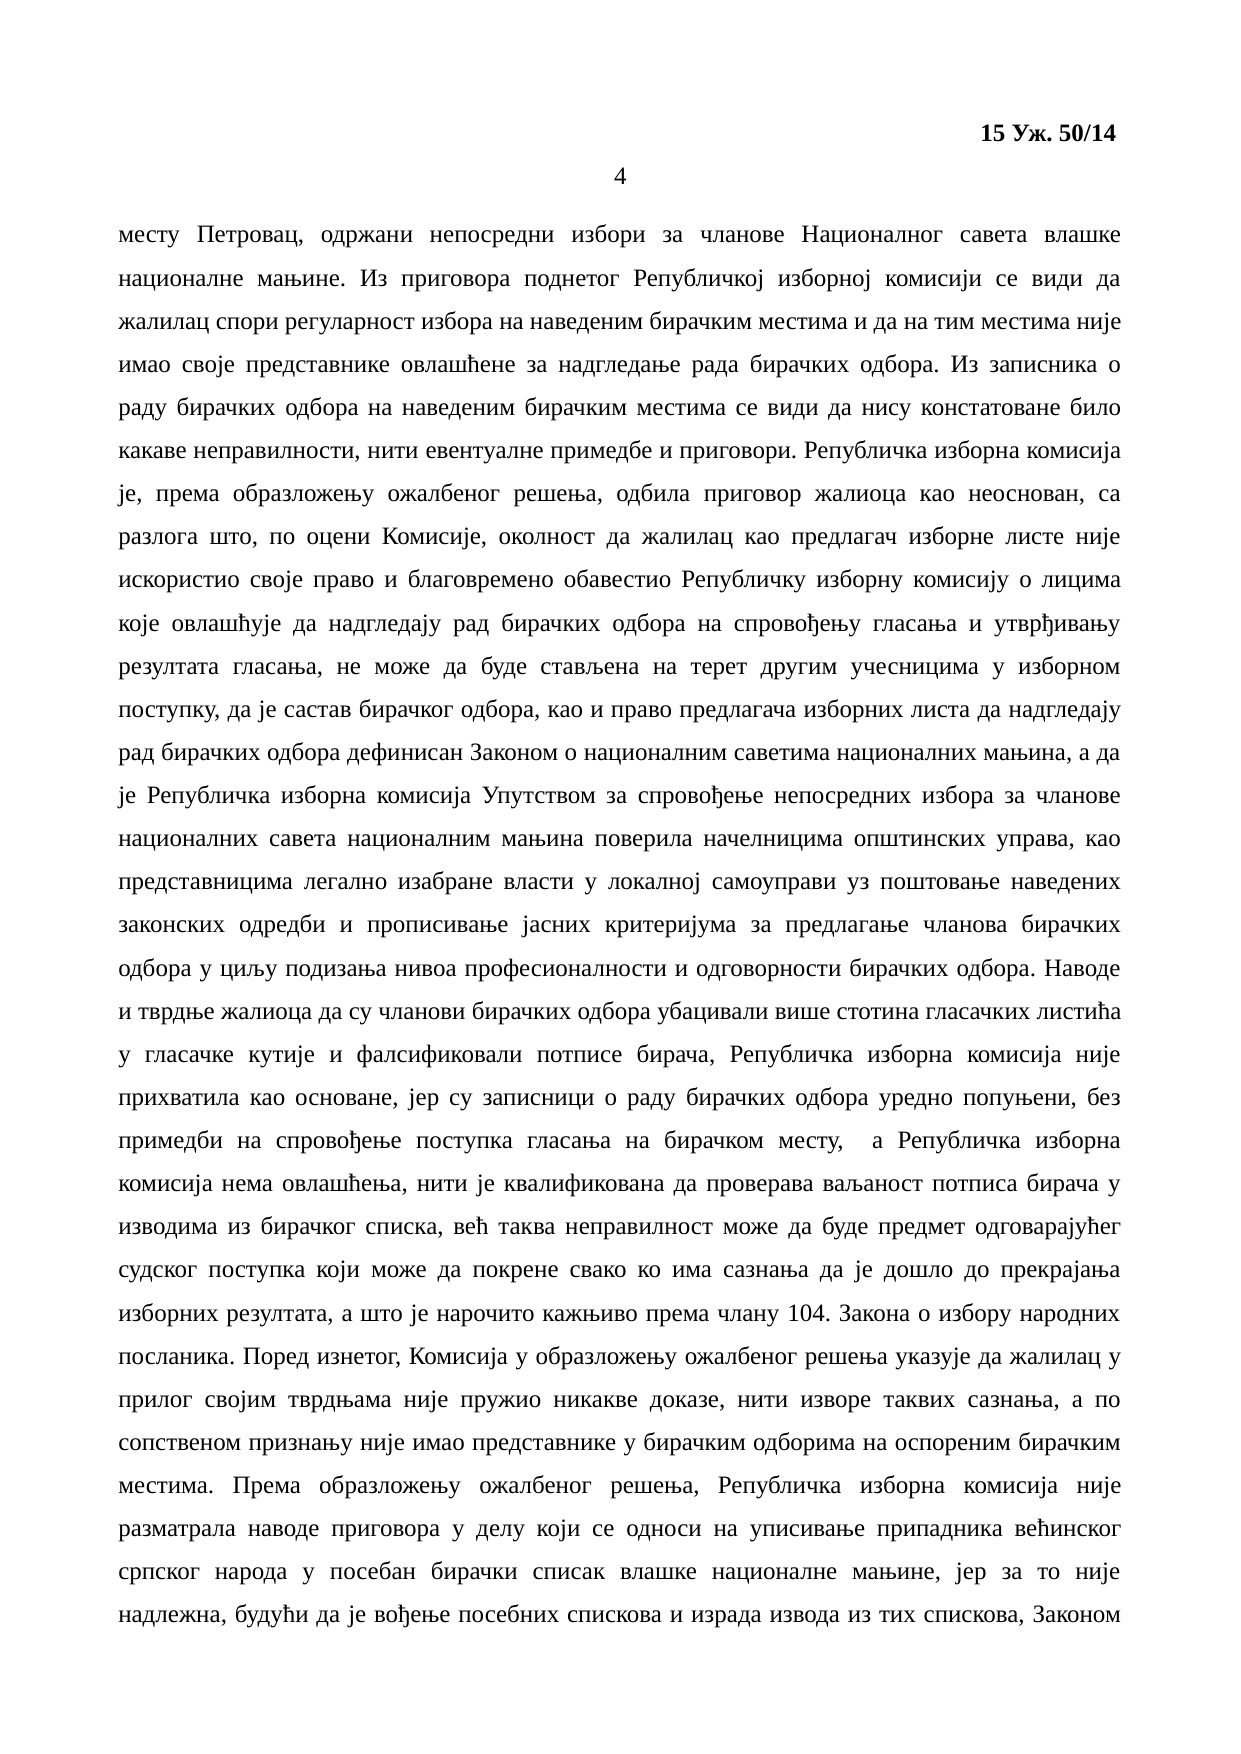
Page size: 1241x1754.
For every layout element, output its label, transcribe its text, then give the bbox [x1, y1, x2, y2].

text месту Петровац, одржани непосредни избори за чланове Националног савета влашке националне мањине. Из приговора поднетог Републичкој изборној комисији се види да жалилац спори регуларност избора на наведеним бирачким местима и да на тим местима није имао своје представнике овлашћене за надгледање рада бирачких одбора. Из записника о раду бирачких одбора на наведеним бирачким местима се види да нису констатоване било какаве неправилности, нити евентуалне примедбе и приговори. Републичка изборна комисија је, према образложењу ожалбеног решења, одбила приговор жалиоца као неоснован, са разлога што, по оцени Комисије, околност да жалилац као предлагач изборне листе није искористио своје право и благовремено обавестио Републичку изборну комисију о лицима које овлашћује да надгледају рад бирачких одбора на спровођењу гласања и утврђивању резултата гласања, не може да буде стављена на терет другим учесницима у изборном поступку, да је састав бирачког одбора, као и право предлагача изборних листа да надгледају рад бирачких одбора дефинисан Законом о националним саветима националних мањина, а да је Републичка изборна комисија Упутством за спровођење непосредних избора за чланове националних савета националним мањина поверила начелницима општинских управа, као представницима легално изабране власти у локалној самоуправи уз поштовање наведених законских одредби и прописивање јасних критеријума за предлагање чланова бирачких одбора у циљу подизања нивоа професионалности и одговорности бирачких одбора. Наводе и тврдње жалиоца да су чланови бирачких одбора убацивали више стотина гласачких листића у гласачке кутије и фалсификовали потписе бирача, Републичка изборна комисија није прихватила као основане, јер су записници о раду бирачких одбора уредно попуњени, без примедби на спровођење поступка гласања на бирачком месту, а Републичка изборна комисија нема овлашћења, нити је квалификована да проверава ваљаност потписа бирача у изводима из бирачког списка, већ таква неправилност може да буде предмет одговарајућег судског поступка који може да покрене свако ко има сазнања да је дошло до прекрајања изборних резултата, а што је нарочито кажњиво према члану 104. Закона о избору народних посланика. Поред изнетог, Комисија у образложењу ожалбеног решења указује да жалилац у прилог својим тврдњама није пружио никакве доказе, нити изворе таквих сазнања, а по сопственом признању није имао представнике у бирачким одборима на оспореним бирачким местима. Према образложењу ожалбеног решења, Републичка изборна комисија није разматрала наводе приговора у делу који се односи на уписивање припадника већинског српског народа у посебан бирачки списак влашке националне мањине, јер за то није надлежна, будући да је вођење посебних спискова и израда извода из тих спискова, Законом [118, 219, 1122, 1628]
